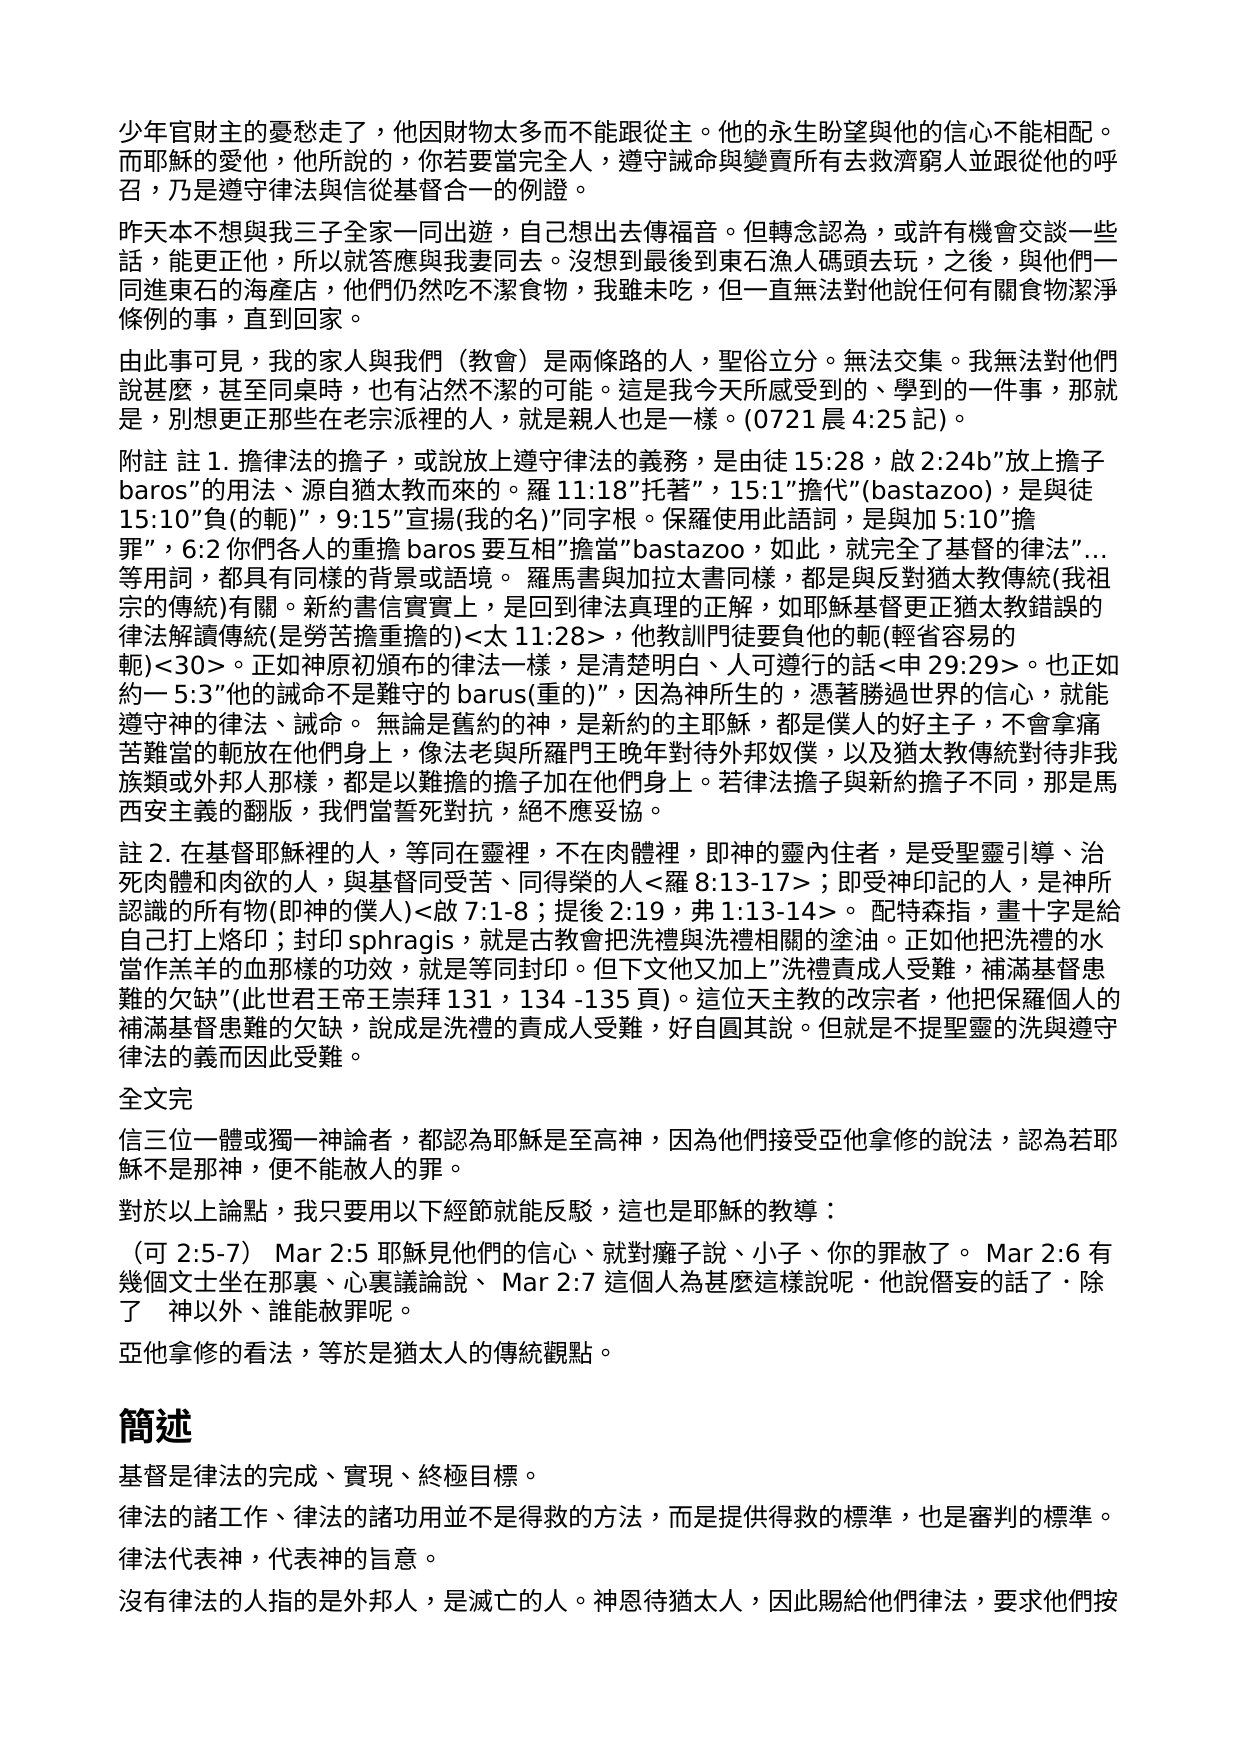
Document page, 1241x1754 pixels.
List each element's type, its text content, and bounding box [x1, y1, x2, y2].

text 亞他拿修的看法，等於是猶太人的傳統觀點。 [118, 1339, 1122, 1368]
text 由此事可見，我的家人與我們（教會）是兩條路的人，聖俗立分。無法交集。我無法對他們說甚麼，甚至同桌時，也有沾然不潔的可能。這是我今天所感受到的、學到的一件事，那就是，別想更正那些在老宗派裡的人，就是親人也是一樣。(0721晨4:25記)。 [118, 347, 1122, 435]
text 附註 註1. 擔律法的擔子，或說放上遵守律法的義務，是由徒15:28，啟2:24b”放上擔子baros”的用法、源自猶太教而來的。羅11:18”托著”，15:1”擔代”(bastazoo)，是與徒15:10”負(的軛)”，9:15”宣揚(我的名)”同字根。保羅使用此語詞，是與加5:10”擔罪”，6:2你們各人的重擔baros要互相”擔當”bastazoo，如此，就完全了基督的律法”…等用詞，都具有同樣的背景或語境。 羅馬書與加拉太書同樣，都是與反對猶太教傳統(我祖宗的傳統)有關。新約書信實實上，是回到律法真理的正解，如耶穌基督更正猶太教錯誤的律法解讀傳統(是勞苦擔重擔的)<太11:28>，他教訓門徒要負他的軛(輕省容易的軛)<30>。正如神原初頒布的律法一樣，是清楚明白、人可遵行的話<申29:29>。也正如約一5:3”他的誡命不是難守的barus(重的)”，因為神所生的，憑著勝過世界的信心，就能遵守神的律法、誡命。 無論是舊約的神，是新約的主耶穌，都是僕人的好主子，不會拿痛苦難當的軛放在他們身上，像法老與所羅門王晚年對待外邦奴僕，以及猶太教傳統對待非我族類或外邦人那樣，都是以難擔的擔子加在他們身上。若律法擔子與新約擔子不同，那是馬西安主義的翻版，我們當誓死對抗，絕不應妥協。 [118, 447, 1122, 826]
text （可 2:5-7） Mar 2:5 耶穌見他們的信心、就對癱子說、小子、你的罪赦了。 Mar 2:6 有幾個文士坐在那裏、心裏議論說、 Mar 2:7 這個人為甚麼這樣說呢．他說僭妄的話了．除了 神以外、誰能赦罪呢。 [118, 1239, 1122, 1326]
text 沒有律法的人指的是外邦人，是滅亡的人。神恩待猶太人，因此賜給他們律法，要求他們按 [118, 1587, 1122, 1616]
text 基督是律法的完成、實現、終極目標。 [118, 1462, 1122, 1491]
subtitle 簡述 [118, 1406, 1122, 1449]
text 註2. 在基督耶穌裡的人，等同在靈裡，不在肉體裡，即神的靈內住者，是受聖靈引導、治死肉體和肉欲的人，與基督同受苦、同得榮的人<羅8:13-17>；即受神印記的人，是神所認識的所有物(即神的僕人)<啟7:1-8；提後2:19，弗1:13-14>。 配特森指，畫十字是給自己打上烙印；封印sphragis，就是古教會把洗禮與洗禮相關的塗油。正如他把洗禮的水當作羔羊的血那樣的功效，就是等同封印。但下文他又加上”洗禮責成人受難，補滿基督患難的欠缺”(此世君王帝王崇拜131，134 -135頁)。這位天主教的改宗者，他把保羅個人的補滿基督患難的欠缺，說成是洗禮的責成人受難，好自圓其說。但就是不提聖靈的洗與遵守律法的義而因此受難。 [118, 839, 1122, 1072]
text 少年官財主的憂愁走了，他因財物太多而不能跟從主。他的永生盼望與他的信心不能相配。而耶穌的愛他，他所說的，你若要當完全人，遵守誡命與變賣所有去救濟窮人並跟從他的呼召，乃是遵守律法與信從基督合一的例證。 [118, 118, 1122, 206]
text 律法代表神，代表神的旨意。 [118, 1545, 1122, 1574]
text 信三位一體或獨一神論者，都認為耶穌是至高神，因為他們接受亞他拿修的說法，認為若耶穌不是那神，便不能赦人的罪。 [118, 1126, 1122, 1185]
text 昨天本不想與我三子全家一同出遊，自己想出去傳福音。但轉念認為，或許有機會交談一些話，能更正他，所以就答應與我妻同去。沒想到最後到東石漁人碼頭去玩，之後，與他們一同進東石的海產店，他們仍然吃不潔食物，我雖未吃，但一直無法對他說任何有關食物潔淨條例的事，直到回家。 [118, 218, 1122, 335]
text 對於以上論點，我只要用以下經節就能反駁，這也是耶穌的教導： [118, 1197, 1122, 1226]
text 律法的諸工作、律法的諸功用並不是得救的方法，而是提供得救的標準，也是審判的標準。 [118, 1503, 1122, 1533]
text 全文完 [118, 1085, 1122, 1114]
